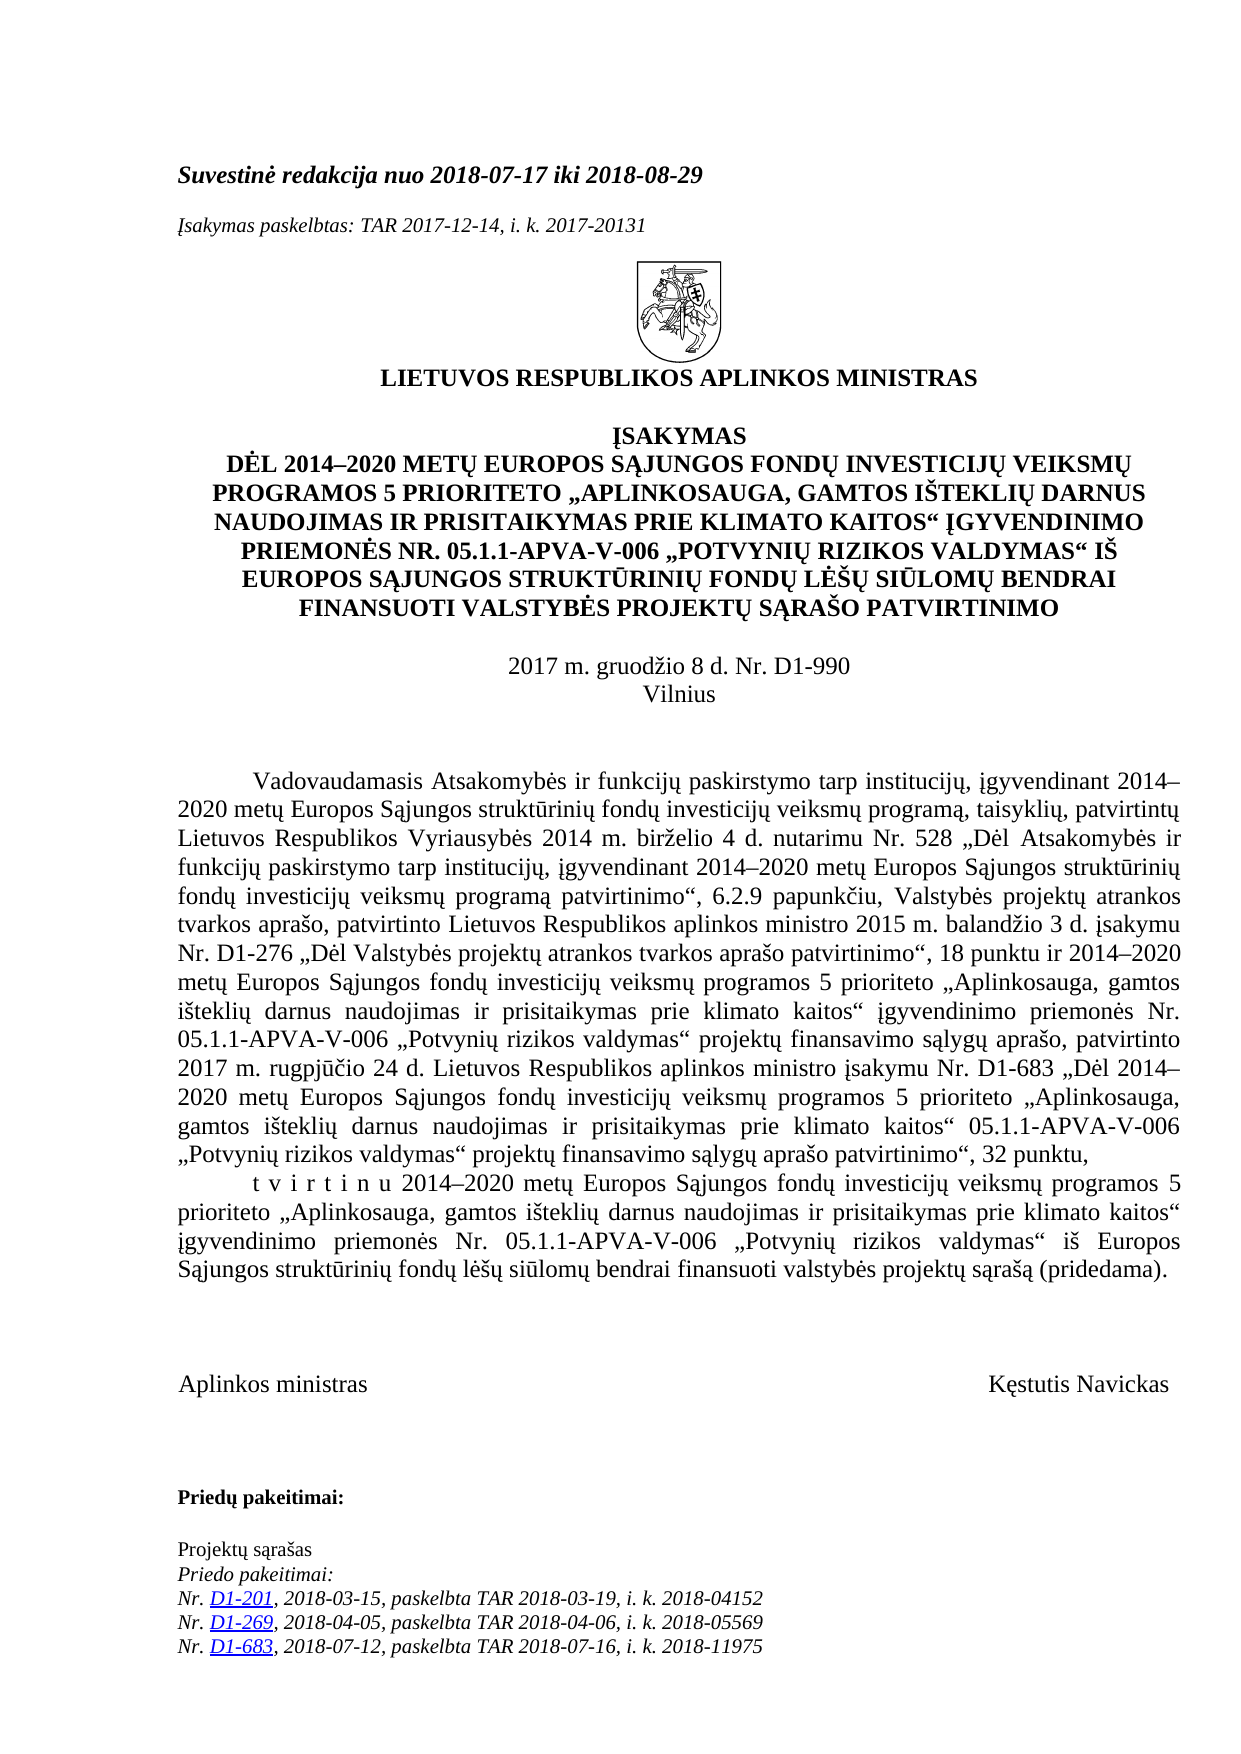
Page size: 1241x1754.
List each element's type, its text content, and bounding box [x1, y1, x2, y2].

text t v i r t i n u 2014–2020 metų Europos Sąjungos fondų investicijų veiksmų programos 5 prioriteto „Aplinkosauga, gamtos išteklių darnus naudojimas ir prisitaikymas prie klimato kaitos“ įgyvendinimo priemonės Nr. 05.1.1-APVA-V-006 „Potvynių rizikos valdymas“ iš Europos Sąjungos struktūrinių fondų lėšų siūlomų bendrai finansuoti valstybės projektų sąrašą (pridedama). [177, 1168, 1181, 1283]
text 2017 m. gruodžio 8 d. Nr. D1-990 [177, 651, 1181, 679]
text Nr. D1-683, 2018-07-12, paskelbta TAR 2018-07-16, i. k. 2018-11975 [177, 1634, 1181, 1658]
text Nr. D1-201, 2018-03-15, paskelbta TAR 2018-03-19, i. k. 2018-04152 [177, 1586, 1181, 1609]
text Įsakymas paskelbtas: TAR 2017-12-14, i. k. 2017-20131 [177, 213, 1181, 237]
text Projektų sąrašas [177, 1537, 1181, 1561]
text Priedų pakeitimai: [177, 1484, 1181, 1509]
text LIETUVOS RESPUBLIKOS APLINKOS MINISTRAS [177, 363, 1181, 392]
text ĮSAKYMAS [177, 421, 1181, 449]
text Suvestinė redakcija nuo 2018-07-17 iki 2018-08-29 [177, 160, 1181, 189]
text Aplinkos ministras Kęstutis Navickas [178, 1369, 1177, 1398]
text Priedo pakeitimai: [177, 1561, 1181, 1586]
text Vilnius [177, 679, 1181, 737]
text Vadovaudamasis Atsakomybės ir funkcijų paskirstymo tarp institucijų, įgyvendinant 2014–2020 metų Europos Sąjungos struktūrinių fondų investicijų veiksmų programą, taisyklių, patvirtintų Lietuvos Respublikos Vyriausybės 2014 m. birželio 4 d. nutarimu Nr. 528 „Dėl Atsakomybės ir funkcijų paskirstymo tarp institucijų, įgyvendinant 2014–2020 metų Europos Sąjungos struktūrinių fondų investicijų veiksmų programą patvirtinimo“, 6.2.9 papunkčiu, Valstybės projektų atrankos tvarkos aprašo, patvirtinto Lietuvos Respublikos aplinkos ministro 2015 m. balandžio 3 d. įsakymu Nr. D1-276 „Dėl Valstybės projektų atrankos tvarkos aprašo patvirtinimo“, 18 punktu ir 2014–2020 metų Europos Sąjungos fondų investicijų veiksmų programos 5 prioriteto „Aplinkosauga, gamtos išteklių darnus naudojimas ir prisitaikymas prie klimato kaitos“ įgyvendinimo priemonės Nr. 05.1.1-APVA-V-006 „Potvynių rizikos valdymas“ projektų finansavimo sąlygų aprašo, patvirtinto 2017 m. rugpjūčio 24 d. Lietuvos Respublikos aplinkos ministro įsakymu Nr. D1-683 „Dėl 2014–2020 metų Europos Sąjungos fondų investicijų veiksmų programos 5 prioriteto „Aplinkosauga, gamtos išteklių darnus naudojimas ir prisitaikymas prie klimato kaitos“ 05.1.1-APVA-V-006 „Potvynių rizikos valdymas“ projektų finansavimo sąlygų aprašo patvirtinimo“, 32 punktu, [177, 766, 1181, 1168]
text Nr. D1-269, 2018-04-05, paskelbta TAR 2018-04-06, i. k. 2018-05569 [177, 1609, 1181, 1634]
text DĖL 2014–2020 METŲ EUROPOS SĄJUNGOS FONDŲ INVESTICIJŲ VEIKSMŲ PROGRAMOS 5 PRIORITETO „APLINKOSAUGA, GAMTOS IŠTEKLIŲ DARNUS NAUDOJIMAS IR PRISITAIKYMAS PRIE KLIMATO KAITOS“ ĮGYVENDINIMO PRIEMONĖS NR. 05.1.1-APVA-V-006 „POTVYNIŲ RIZIKOS VALDYMAS“ IŠ EUROPOS SĄJUNGOS STRUKTŪRINIŲ FONDŲ LĖŠŲ SIŪLOMŲ BENDRAI FINANSUOTI VALSTYBĖS PROJEKTŲ SĄRAŠO PATVIRTINIMO [177, 449, 1181, 622]
